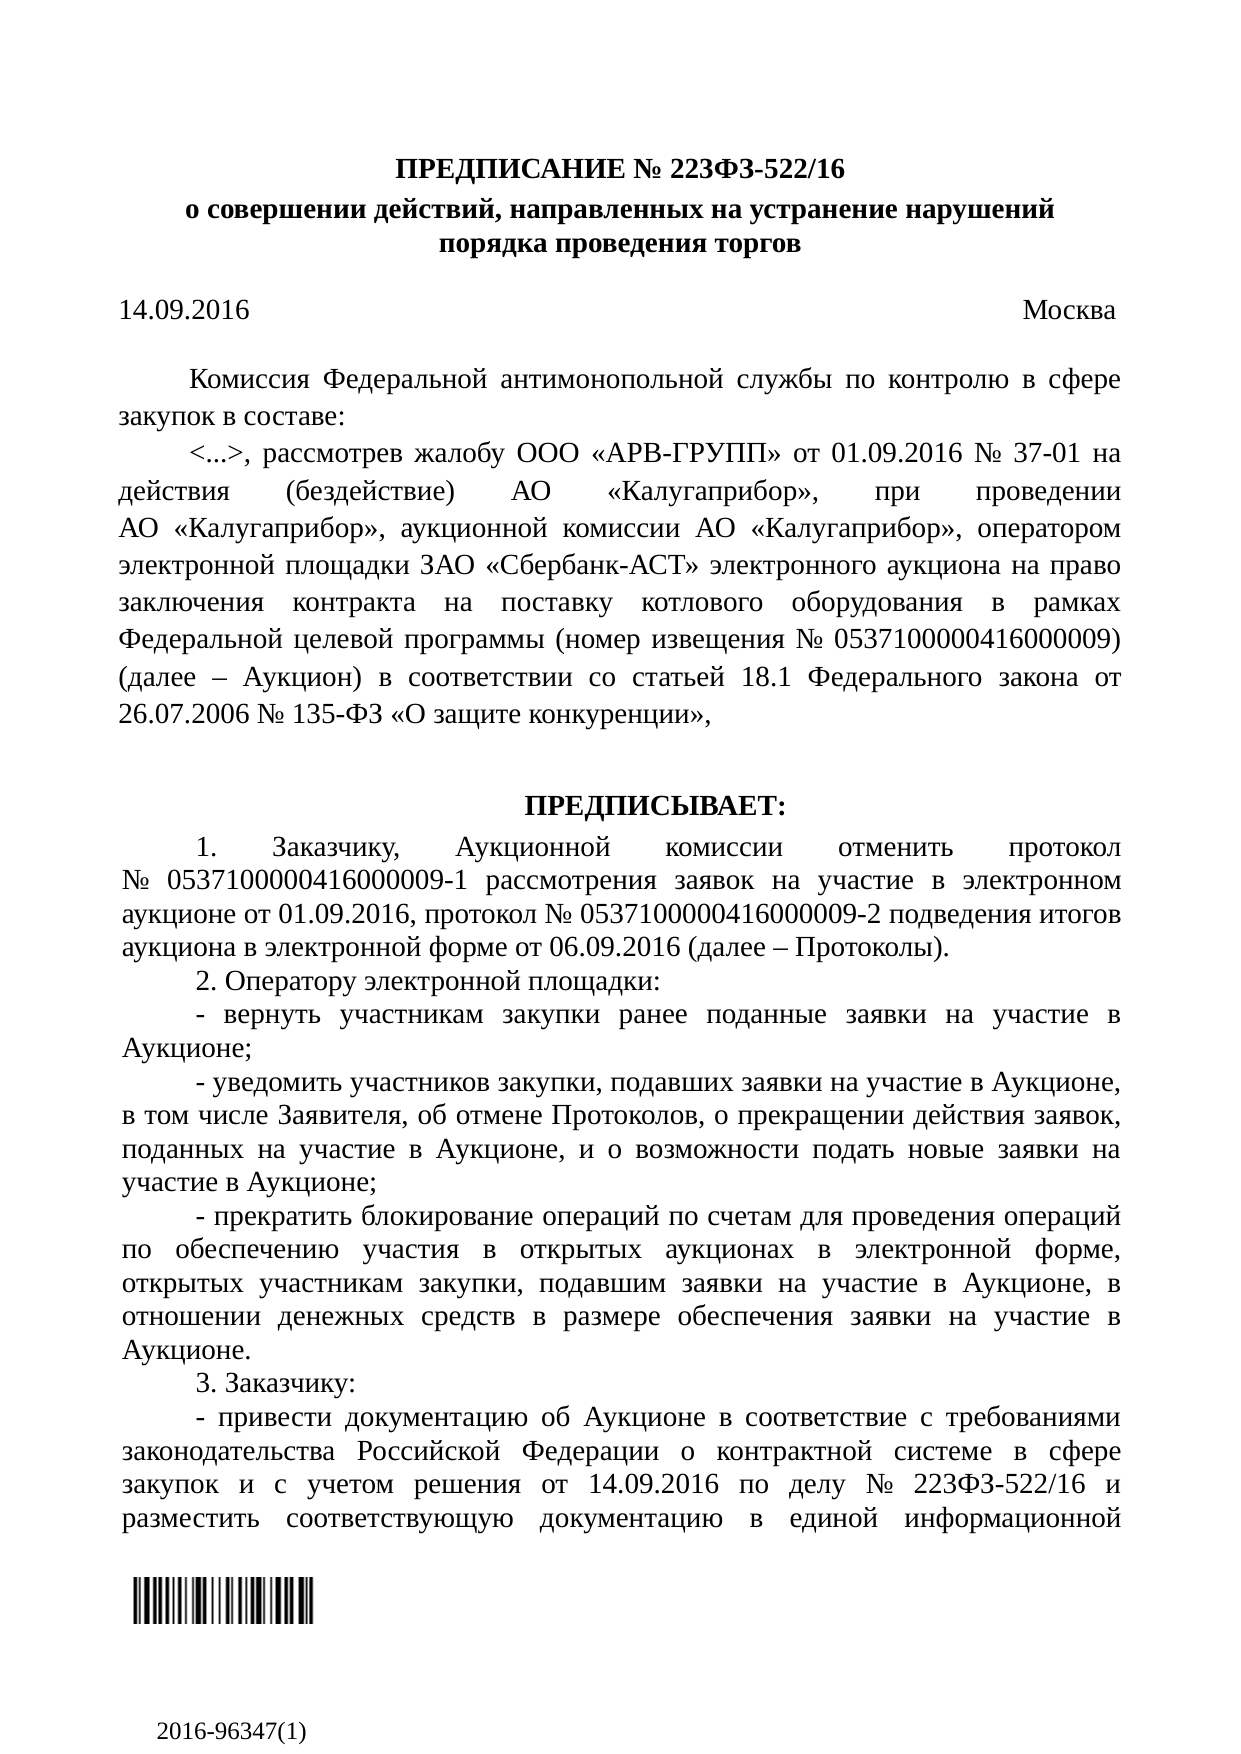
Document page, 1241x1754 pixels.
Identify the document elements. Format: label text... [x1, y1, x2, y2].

list - привести документацию об Аукционе в соответствие с требованиями законодательства Российской Федерации о контрактной системе в сфере закупок и с учетом решения от 14.09.2016 по делу № 223ФЗ-522/16 и разместить соответствующую документацию в единой информационной [122, 1399, 1122, 1533]
text Комиссия Федеральной антимонопольной службы по контролю в сфере закупок в составе: [118, 359, 1122, 433]
text ПРЕДПИСЫВАЕТ: [118, 786, 1122, 823]
text порядка проведения торгов [118, 225, 1122, 258]
picture [118, 1577, 331, 1624]
list 1. Заказчику, Аукционной комиссии отменить протокол № 0537100000416000009-1 рассмотрения заявок на участие в электронном аукционе от 01.09.2016, протокол № 0537100000416000009-2 подведения итогов аукциона в электронной форме от 06.09.2016 (далее – Протоколы). [122, 829, 1122, 963]
text о совершении действий, направленных на устранение нарушений [118, 191, 1122, 225]
list - вернуть участникам закупки ранее поданные заявки на участие в Аукционе; [122, 997, 1122, 1064]
list 2. Оператору электронной площадки: [122, 963, 1122, 997]
list 3. Заказчику: [122, 1366, 1122, 1399]
text ПРЕДПИСАНИЕ № 223ФЗ-522/16 [118, 152, 1122, 185]
text <...>, рассмотрев жалобу ООО «АРВ-ГРУПП» от 01.09.2016 № 37-01 на действия (бездействие) АО «Калугаприбор», при проведении АО «Калугаприбор», аукционной комиссии АО «Калугаприбор», оператором электронной площадки ЗАО «Сбербанк-АСТ» электронного аукциона на право заключения контракта на поставку котлового оборудования в рамках Федеральной целевой программы (номер извещения № 0537100000416000009) (далее – Аукцион) в соответствии со статьей 18.1 Федерального закона от 26.07.2006 № 135-ФЗ «О защите конкуренции», [118, 433, 1122, 731]
list - прекратить блокирование операций по счетам для проведения операций по обеспечению участия в открытых аукционах в электронной форме, открытых участникам закупки, подавшим заявки на участие в Аукционе, в отношении денежных средств в размере обеспечения заявки на участие в Аукционе. [122, 1198, 1122, 1366]
list - уведомить участников закупки, подавших заявки на участие в Аукционе, в том числе Заявителя, об отмене Протоколов, о прекращении действия заявок, поданных на участие в Аукционе, и о возможности подать новые заявки на участие в Аукционе; [122, 1064, 1122, 1198]
text 14.09.2016 Москва [118, 292, 1122, 325]
